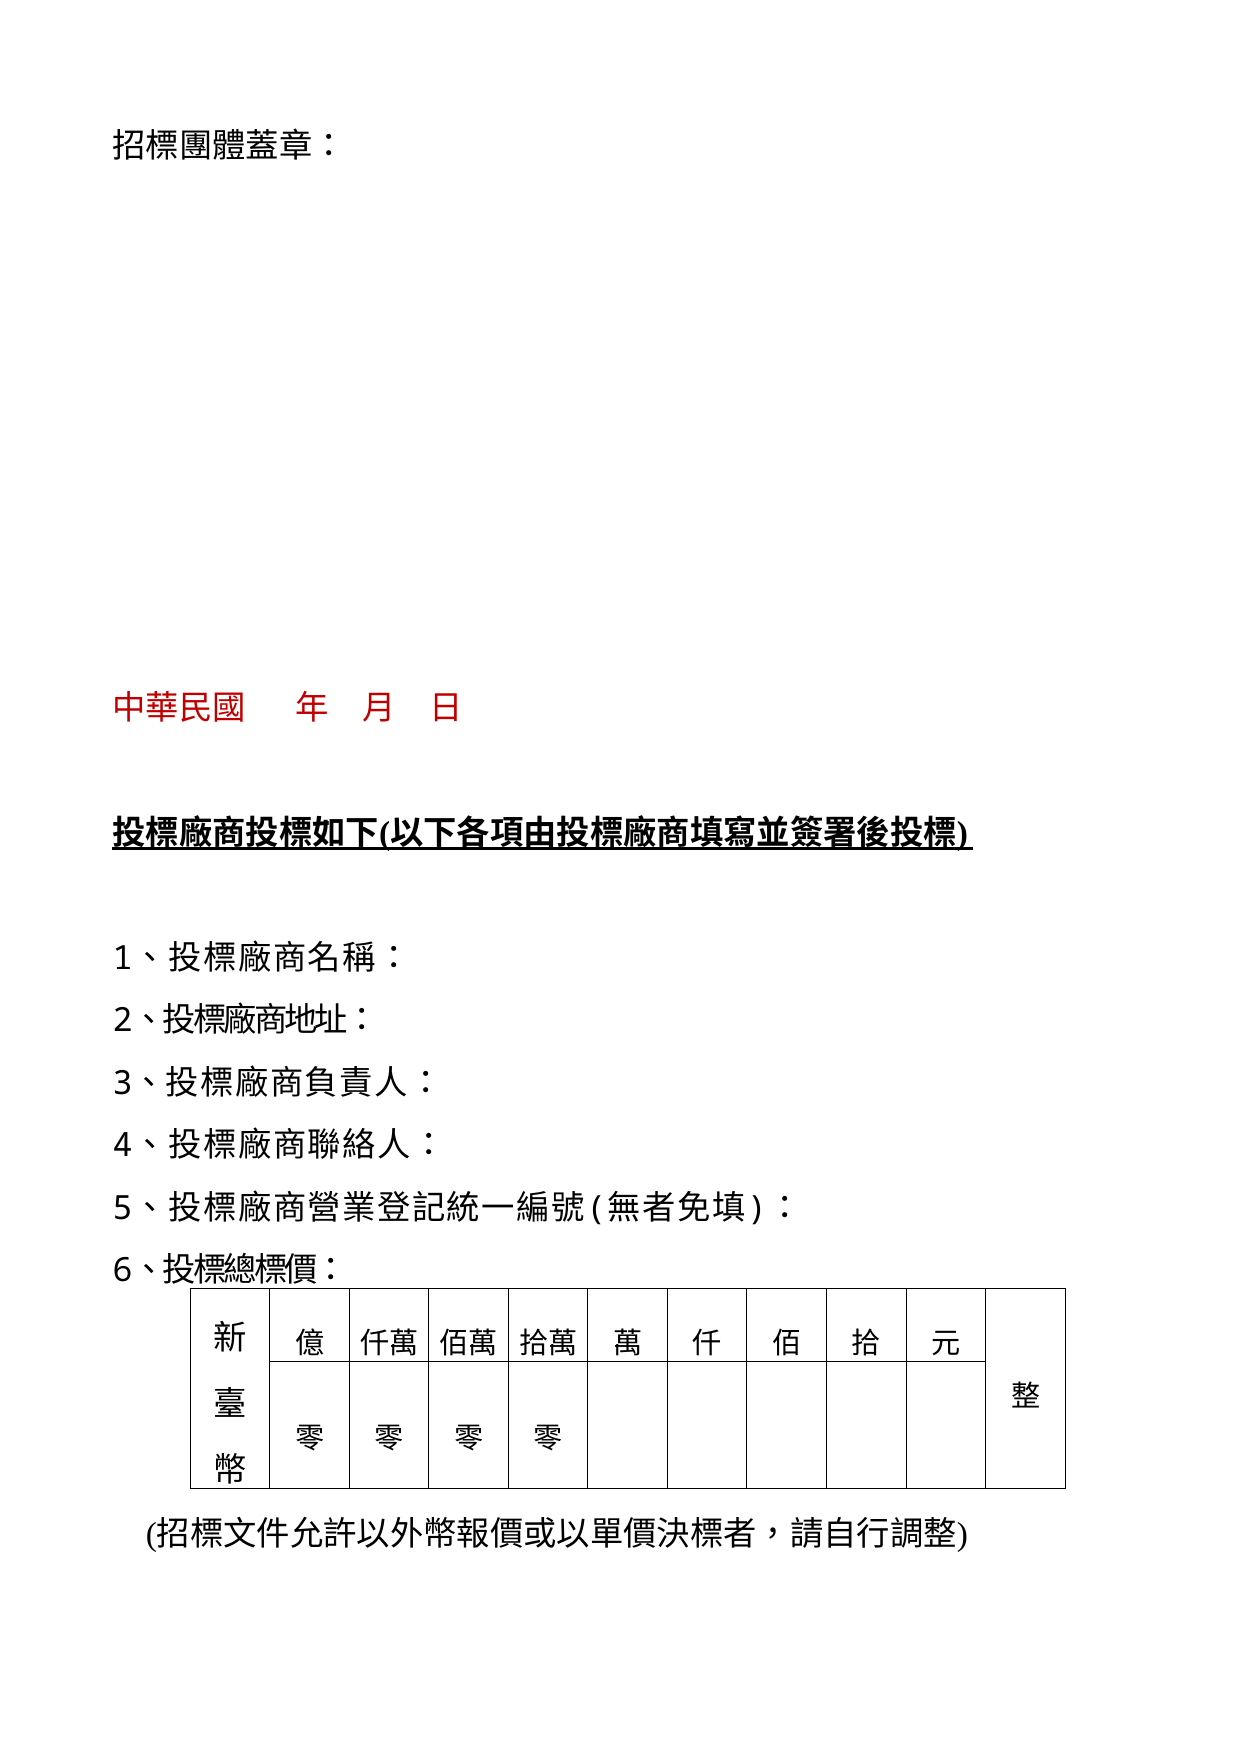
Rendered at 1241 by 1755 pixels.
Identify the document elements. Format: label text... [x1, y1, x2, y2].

text 4、投標廠商聯絡人： [112, 1101, 1128, 1163]
table_cell [907, 1362, 985, 1488]
table_cell [747, 1362, 826, 1488]
table_cell [588, 1362, 667, 1488]
table_header 新 臺 幣 [191, 1289, 269, 1488]
table_header 元 [907, 1289, 985, 1361]
table_header 仟萬 [350, 1289, 428, 1361]
table_cell 零 [509, 1362, 587, 1488]
text 3、投標廠商負責人： [112, 1038, 1128, 1101]
table_header 拾 [827, 1289, 906, 1361]
table_header 整 [986, 1289, 1065, 1488]
table_cell 零 [429, 1362, 508, 1488]
text 6、投標總標價： [112, 1226, 1128, 1288]
text 5、投標廠商營業登記統一編號(無者免填)： [112, 1163, 1128, 1226]
table_header 佰萬 [429, 1289, 508, 1361]
text (招標文件允許以外幣報價或以單價決標者，請自行調整) [112, 1489, 1128, 1552]
table_header 億 [270, 1289, 349, 1361]
table_cell [827, 1362, 906, 1488]
text 投標廠商投標如下(以下各項由投標廠商填寫並簽署後投標) [112, 788, 1128, 851]
text 1、投標廠商名稱： [112, 913, 1128, 976]
table_header 仟 [668, 1289, 746, 1361]
table_header 萬 [588, 1289, 667, 1361]
text 招標團體蓋章： [112, 101, 1128, 163]
table_cell 零 [350, 1362, 428, 1488]
table_cell 零 [270, 1362, 349, 1488]
table_header 拾萬 [509, 1289, 587, 1361]
table_cell [668, 1362, 746, 1488]
text 2、投標廠商地址： [112, 976, 1128, 1038]
text 中華民國 年 月 日 [112, 663, 1128, 726]
table_header 佰 [747, 1289, 826, 1361]
